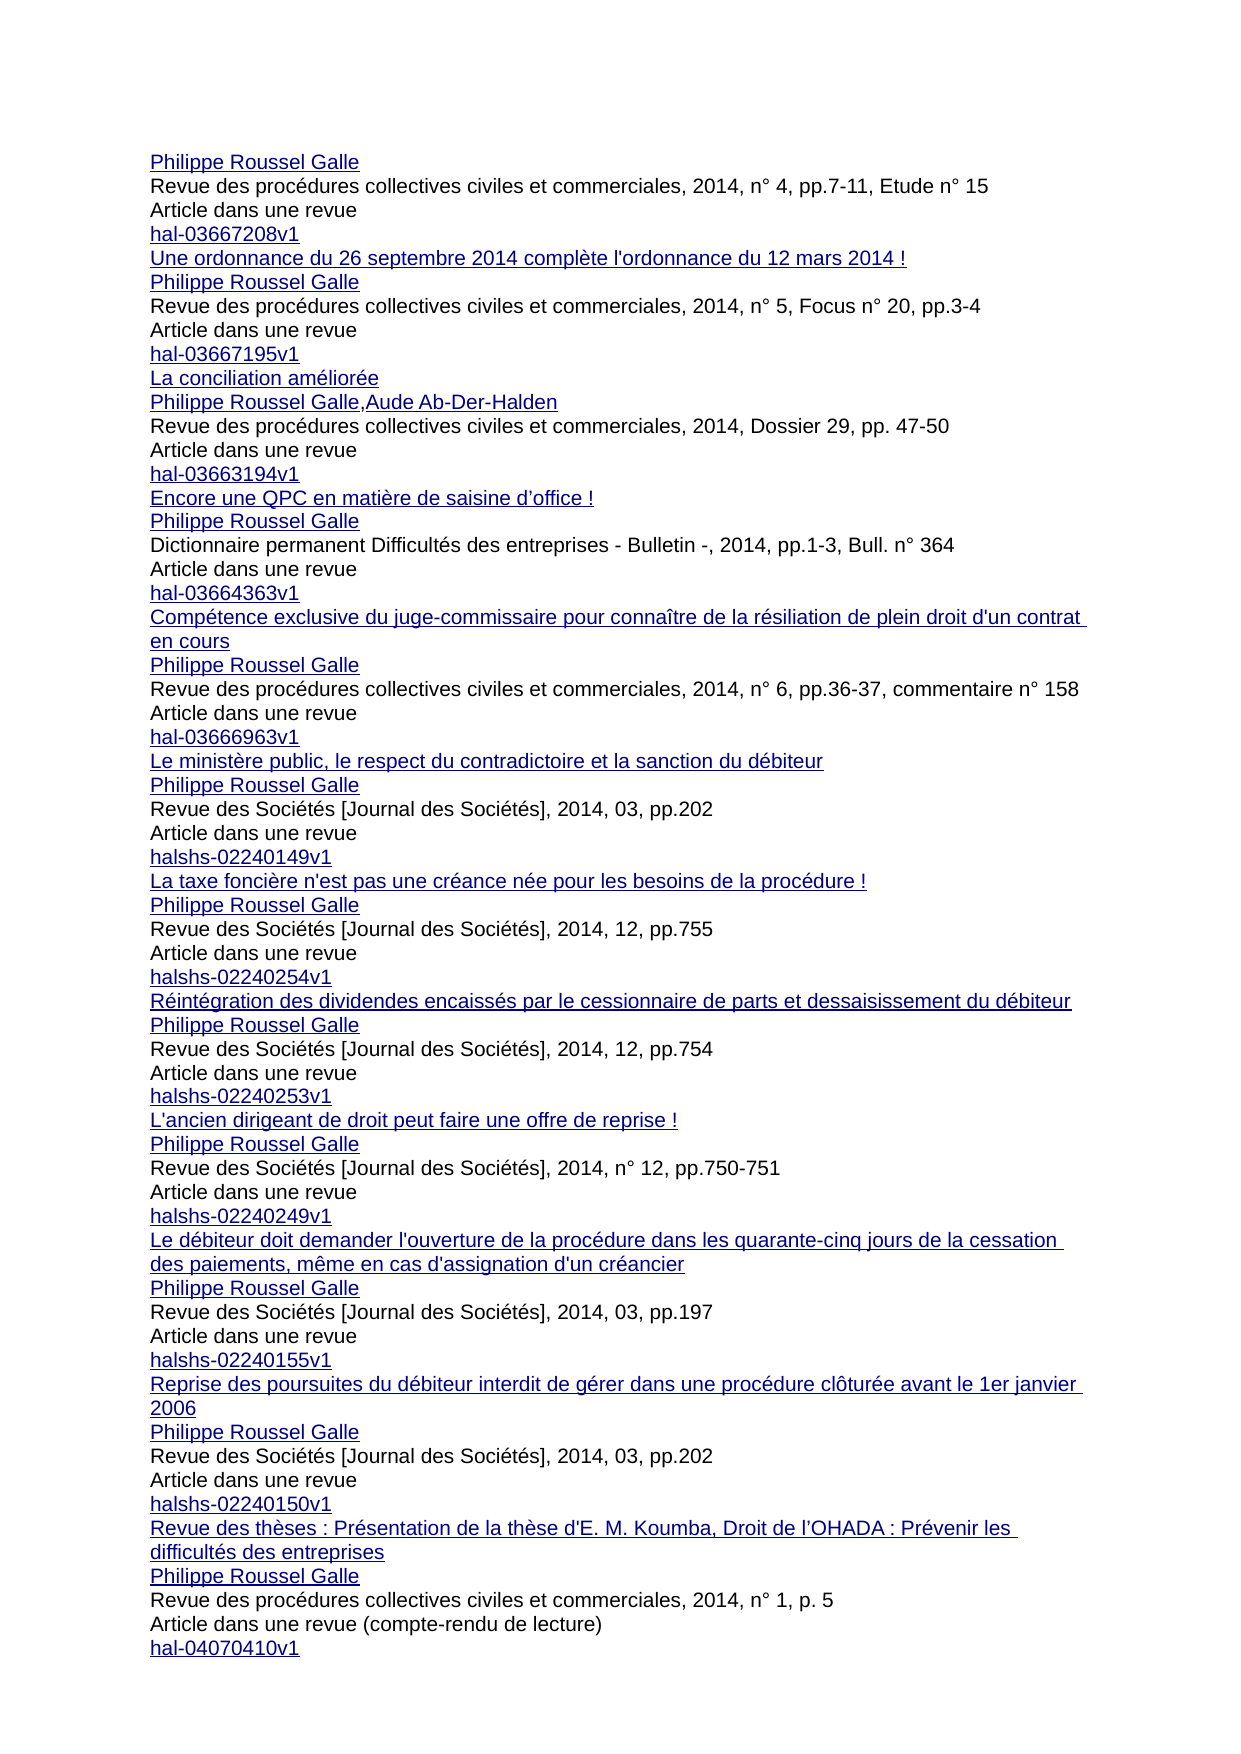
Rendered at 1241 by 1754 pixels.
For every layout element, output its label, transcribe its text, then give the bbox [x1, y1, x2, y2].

table_cell Revue des thèses : Présentation de la thèse d'E. M. Koumba, Droit de l’OHADA : Prévenir les difficultés des entreprises Philippe Roussel Galle Revue des procédures collectives civiles et commerciales, 2014, n° 1, p. 5 Article dans une revue (compte-rendu de lecture) hal-04070410v1 [150, 1516, 1090, 1659]
table_cell Reprise des poursuites du débiteur interdit de gérer dans une procédure clôturée avant le 1er janvier 2006 Philippe Roussel Galle Revue des Sociétés [Journal des Sociétés], 2014, 03, pp.202 Article dans une revue halshs-02240150v1 [150, 1372, 1090, 1516]
table_cell Le ministère public, le respect du contradictoire et la sanction du débiteur Philippe Roussel Galle Revue des Sociétés [Journal des Sociétés], 2014, 03, pp.202 Article dans une revue halshs-02240149v1 [150, 749, 1090, 869]
table_cell Philippe Roussel Galle Revue des procédures collectives civiles et commerciales, 2014, n° 4, pp.7-11, Etude n° 15 Article dans une revue hal-03667208v1 [150, 150, 1090, 246]
table_cell Réintégration des dividendes encaissés par le cessionnaire de parts et dessaisissement du débiteur Philippe Roussel Galle Revue des Sociétés [Journal des Sociétés], 2014, 12, pp.754 Article dans une revue halshs-02240253v1 [150, 989, 1090, 1108]
table_cell Encore une QPC en matière de saisine d’office ! Philippe Roussel Galle Dictionnaire permanent Difficultés des entreprises - Bulletin -, 2014, pp.1-3, Bull. n° 364 Article dans une revue hal-03664363v1 [150, 485, 1090, 605]
table_cell Une ordonnance du 26 septembre 2014 complète l'ordonnance du 12 mars 2014 ! Philippe Roussel Galle Revue des procédures collectives civiles et commerciales, 2014, n° 5, Focus n° 20, pp.3-4 Article dans une revue hal-03667195v1 [150, 246, 1090, 366]
table_cell La taxe foncière n'est pas une créance née pour les besoins de la procédure ! Philippe Roussel Galle Revue des Sociétés [Journal des Sociétés], 2014, 12, pp.755 Article dans une revue halshs-02240254v1 [150, 869, 1090, 988]
table_cell Compétence exclusive du juge-commissaire pour connaître de la résiliation de plein droit d'un contrat en cours Philippe Roussel Galle Revue des procédures collectives civiles et commerciales, 2014, n° 6, pp.36-37, commentaire n° 158 Article dans une revue hal-03666963v1 [150, 605, 1090, 749]
table_cell L'ancien dirigeant de droit peut faire une offre de reprise ! Philippe Roussel Galle Revue des Sociétés [Journal des Sociétés], 2014, n° 12, pp.750-751 Article dans une revue halshs-02240249v1 [150, 1108, 1090, 1228]
table_cell La conciliation améliorée Philippe Roussel Galle,Aude Ab-Der-Halden Revue des procédures collectives civiles et commerciales, 2014, Dossier 29, pp. 47-50 Article dans une revue hal-03663194v1 [150, 366, 1090, 485]
table_cell Le débiteur doit demander l'ouverture de la procédure dans les quarante-cinq jours de la cessation des paiements, même en cas d'assignation d'un créancier Philippe Roussel Galle Revue des Sociétés [Journal des Sociétés], 2014, 03, pp.197 Article dans une revue halshs-02240155v1 [150, 1228, 1090, 1372]
